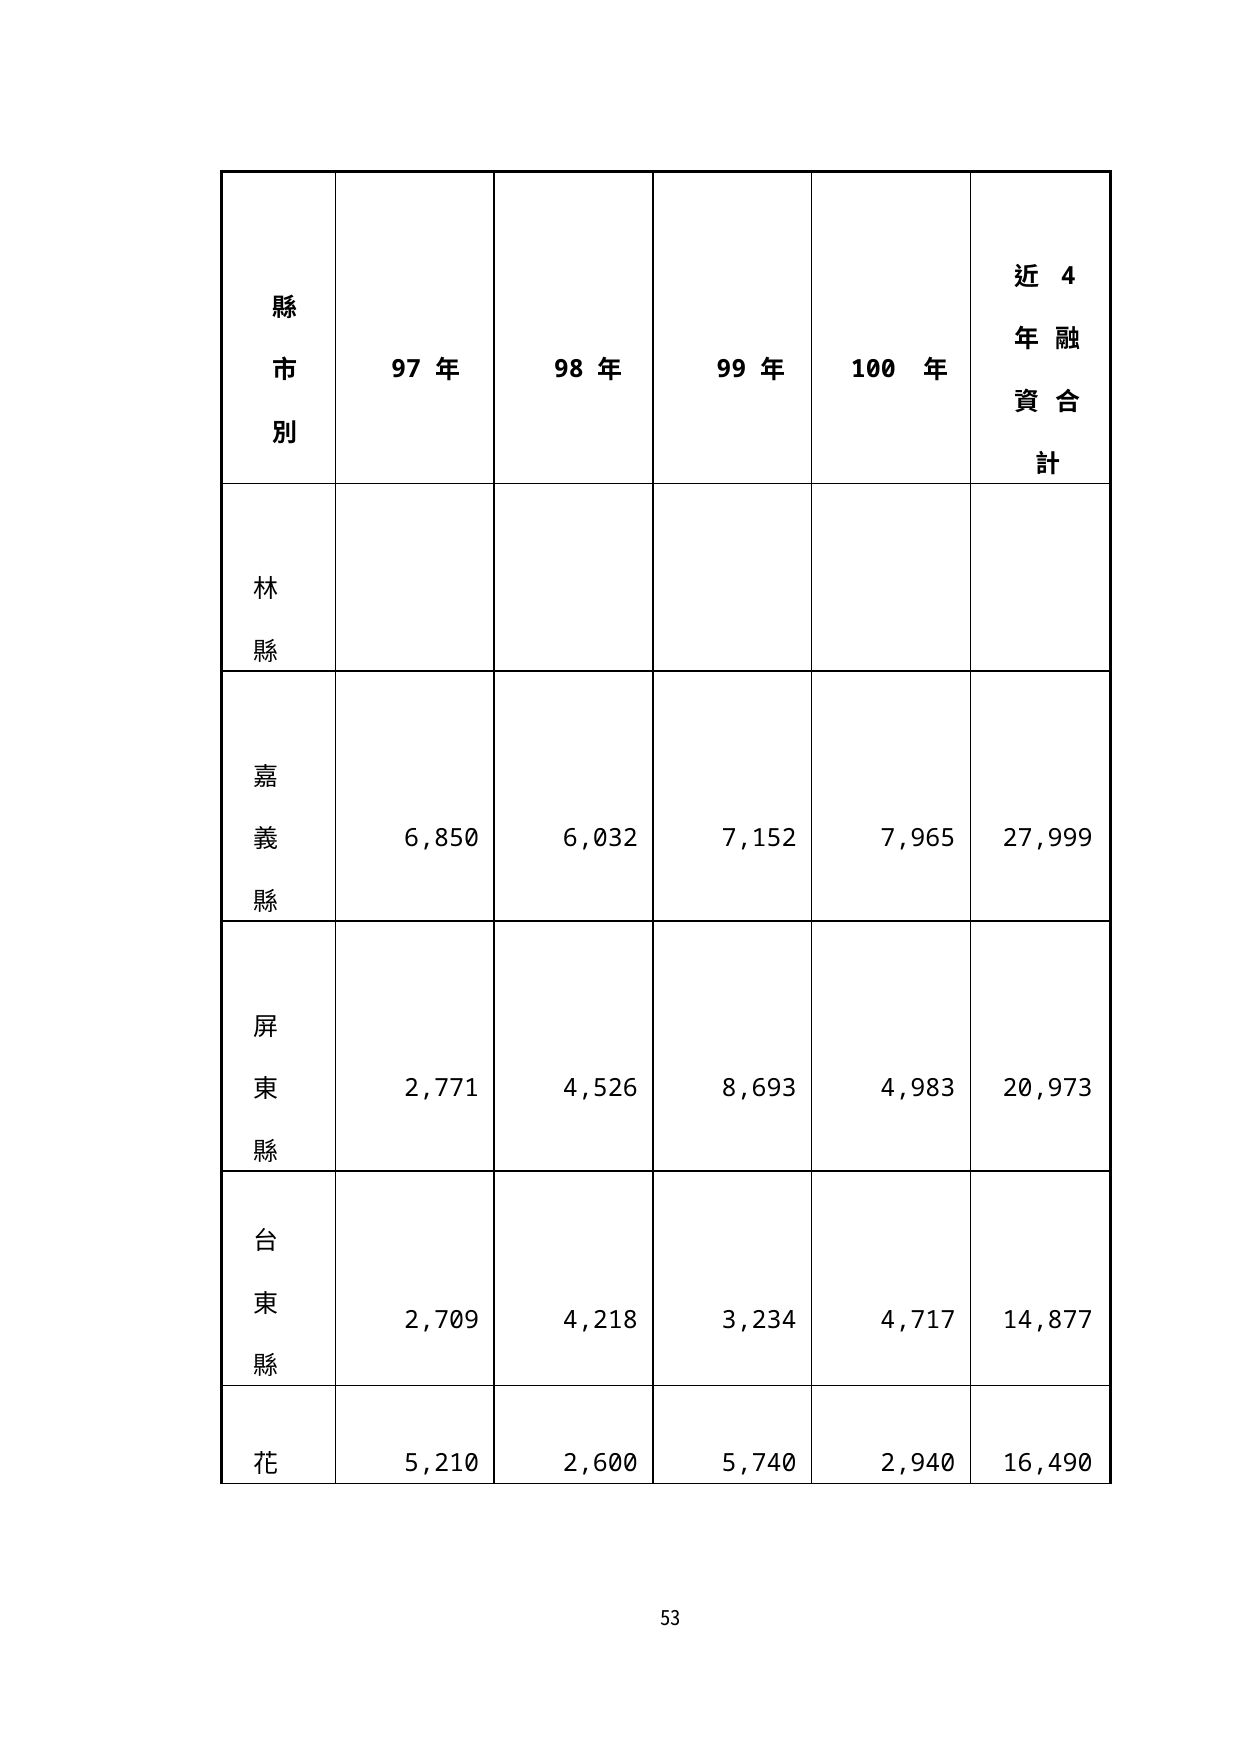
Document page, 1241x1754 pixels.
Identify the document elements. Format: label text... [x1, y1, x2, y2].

table_cell 4,526 [495, 922, 652, 1170]
table_cell 台東縣 [223, 1172, 335, 1385]
table_cell [495, 484, 652, 670]
table_header 100年 [812, 173, 970, 483]
table_cell 6,850 [336, 672, 493, 920]
table_header 98年 [495, 173, 652, 483]
table_cell 嘉義縣 [223, 672, 335, 920]
table_cell 4,717 [812, 1172, 970, 1385]
table_cell 5,210 [336, 1386, 493, 1483]
table_header 99年 [654, 173, 811, 483]
table_cell 20,973 [971, 922, 1109, 1170]
table_cell 16,490 [971, 1386, 1109, 1483]
table_cell 2,709 [336, 1172, 493, 1385]
table_cell 2,940 [812, 1386, 970, 1483]
table_cell 花 [223, 1386, 335, 1483]
table_header 97年 [336, 173, 493, 483]
table_cell [654, 484, 811, 670]
table_cell 7,965 [812, 672, 970, 920]
table_cell [812, 484, 970, 670]
table_cell 林縣 [223, 484, 335, 670]
table_header 近4年融資合計 [971, 173, 1109, 483]
table_header 縣市別 [223, 173, 335, 483]
table_cell 3,234 [654, 1172, 811, 1385]
table_cell 5,740 [654, 1386, 811, 1483]
table_cell 2,771 [336, 922, 493, 1170]
table_cell 4,218 [495, 1172, 652, 1385]
table_cell 6,032 [495, 672, 652, 920]
table_cell 7,152 [654, 672, 811, 920]
table_cell [336, 484, 493, 670]
table_cell 14,877 [971, 1172, 1109, 1385]
table_cell 屏東縣 [223, 922, 335, 1170]
table_cell 27,999 [971, 672, 1109, 920]
table_cell [971, 484, 1109, 670]
table_cell 2,600 [495, 1386, 652, 1483]
table_cell 8,693 [654, 922, 811, 1170]
table_cell 4,983 [812, 922, 970, 1170]
